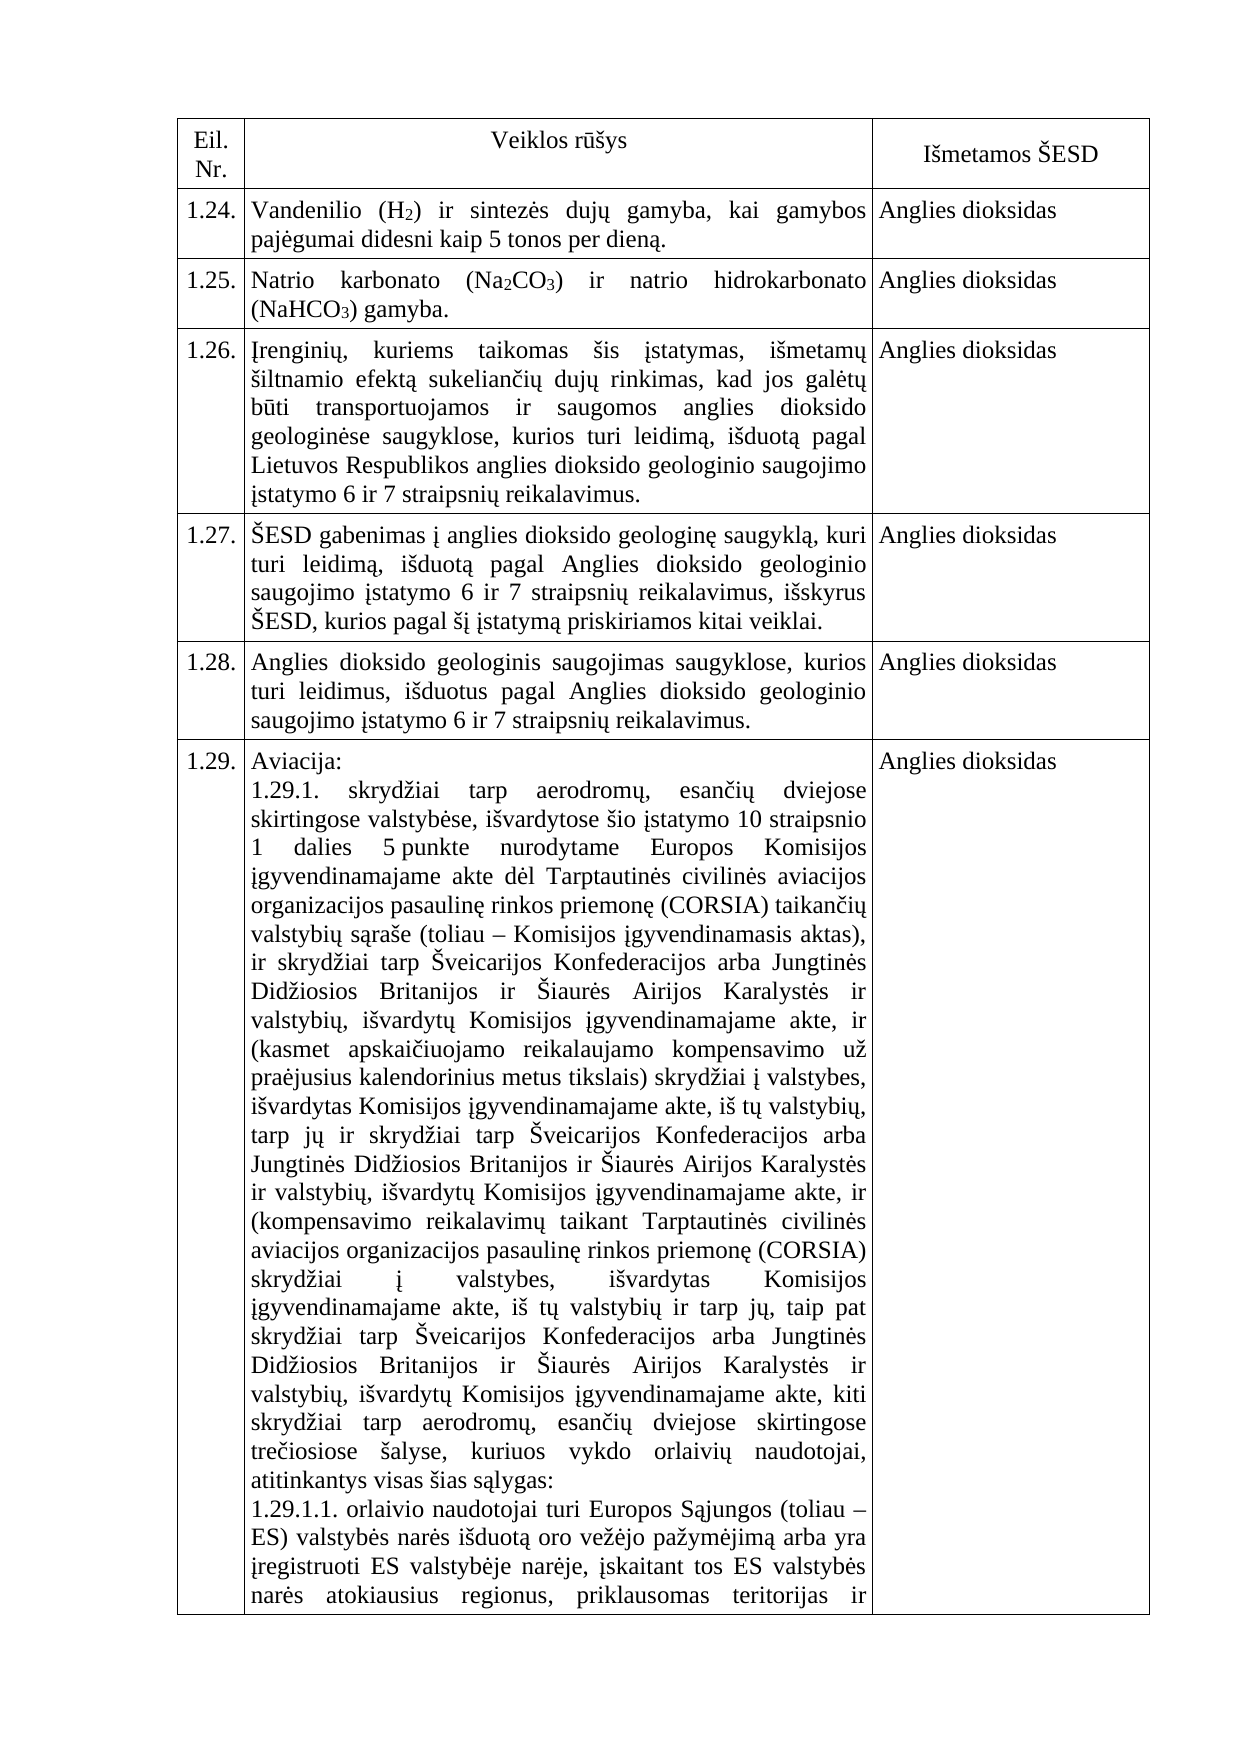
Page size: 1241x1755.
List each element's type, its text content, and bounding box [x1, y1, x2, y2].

table_cell 1.28. [178, 642, 244, 739]
table_cell Aviacija: 1.29.1. skrydžiai tarp aerodromų, esančių dviejose skirtingose valstybėse, išvardytose šio įstatymo 10 straipsnio 1 dalies 5 punkte nurodytame Europos Komisijos įgyvendinamajame akte dėl Tarptautinės civilinės aviacijos organizacijos pasaulinę rinkos priemonę (CORSIA) taikančių valstybių sąraše (toliau – Komisijos įgyvendinamasis aktas), ir skrydžiai tarp Šveicarijos Konfederacijos arba Jungtinės Didžiosios Britanijos ir Šiaurės Airijos Karalystės ir valstybių, išvardytų Komisijos įgyvendinamajame akte, ir (kasmet apskaičiuojamo reikalaujamo kompensavimo už praėjusius kalendorinius metus tikslais) skrydžiai į valstybes, išvardytas Komisijos įgyvendinamajame akte, iš tų valstybių, tarp jų ir skrydžiai tarp Šveicarijos Konfederacijos arba Jungtinės Didžiosios Britanijos ir Šiaurės Airijos Karalystės ir valstybių, išvardytų Komisijos įgyvendinamajame akte, ir (kompensavimo reikalavimų taikant Tarptautinės civilinės aviacijos organizacijos pasaulinę rinkos priemonę (CORSIA) skrydžiai į valstybes, išvardytas Komisijos įgyvendinamajame akte, iš tų valstybių ir tarp jų, taip pat skrydžiai tarp Šveicarijos Konfederacijos arba Jungtinės Didžiosios Britanijos ir Šiaurės Airijos Karalystės ir valstybių, išvardytų Komisijos įgyvendinamajame akte, kiti skrydžiai tarp aerodromų, esančių dviejose skirtingose trečiosiose šalyse, kuriuos vykdo orlaivių naudotojai, atitinkantys visas šias sąlygas: 1.29.1.1. orlaivio naudotojai turi Europos Sąjungos (toliau – ES) valstybės narės išduotą oro vežėjo pažymėjimą arba yra įregistruoti ES valstybėje narėje, įskaitant tos ES valstybės narės atokiausius regionus, priklausomas teritorijas ir [245, 740, 872, 1614]
table_cell 1.24. [178, 189, 244, 258]
table_cell Anglies dioksidas [873, 329, 1149, 513]
table_cell Natrio karbonato (Na2CO3) ir natrio hidrokarbonato (NaHCO3) gamyba. [245, 259, 872, 328]
table_cell Anglies dioksidas [873, 189, 1149, 258]
table_header Veiklos rūšys [245, 119, 872, 188]
table_cell Anglies dioksidas [873, 514, 1149, 641]
table_cell Anglies dioksido geologinis saugojimas saugyklose, kurios turi leidimus, išduotus pagal Anglies dioksido geologinio saugojimo įstatymo 6 ir 7 straipsnių reikalavimus. [245, 642, 872, 739]
table_cell Įrenginių, kuriems taikomas šis įstatymas, išmetamų šiltnamio efektą sukeliančių dujų rinkimas, kad jos galėtų būti transportuojamos ir saugomos anglies dioksido geologinėse saugyklose, kurios turi leidimą, išduotą pagal Lietuvos Respublikos anglies dioksido geologinio saugojimo įstatymo 6 ir 7 straipsnių reikalavimus. [245, 329, 872, 513]
table_cell 1.27. [178, 514, 244, 641]
table_cell 1.26. [178, 329, 244, 513]
table_cell Anglies dioksidas [873, 259, 1149, 328]
table_header Išmetamos ŠESD [873, 119, 1149, 188]
table_cell Vandenilio (H2) ir sintezės dujų gamyba, kai gamybos pajėgumai didesni kaip 5 tonos per dieną. [245, 189, 872, 258]
table_cell Anglies dioksidas [873, 642, 1149, 739]
table_header Eil. Nr. [178, 119, 244, 188]
table_cell 1.29. [178, 740, 244, 1614]
table_cell 1.25. [178, 259, 244, 328]
table_cell ŠESD gabenimas į anglies dioksido geologinę saugyklą, kuri turi leidimą, išduotą pagal Anglies dioksido geologinio saugojimo įstatymo 6 ir 7 straipsnių reikalavimus, išskyrus ŠESD, kurios pagal šį įstatymą priskiriamos kitai veiklai. [245, 514, 872, 641]
table_cell Anglies dioksidas [873, 740, 1149, 1614]
